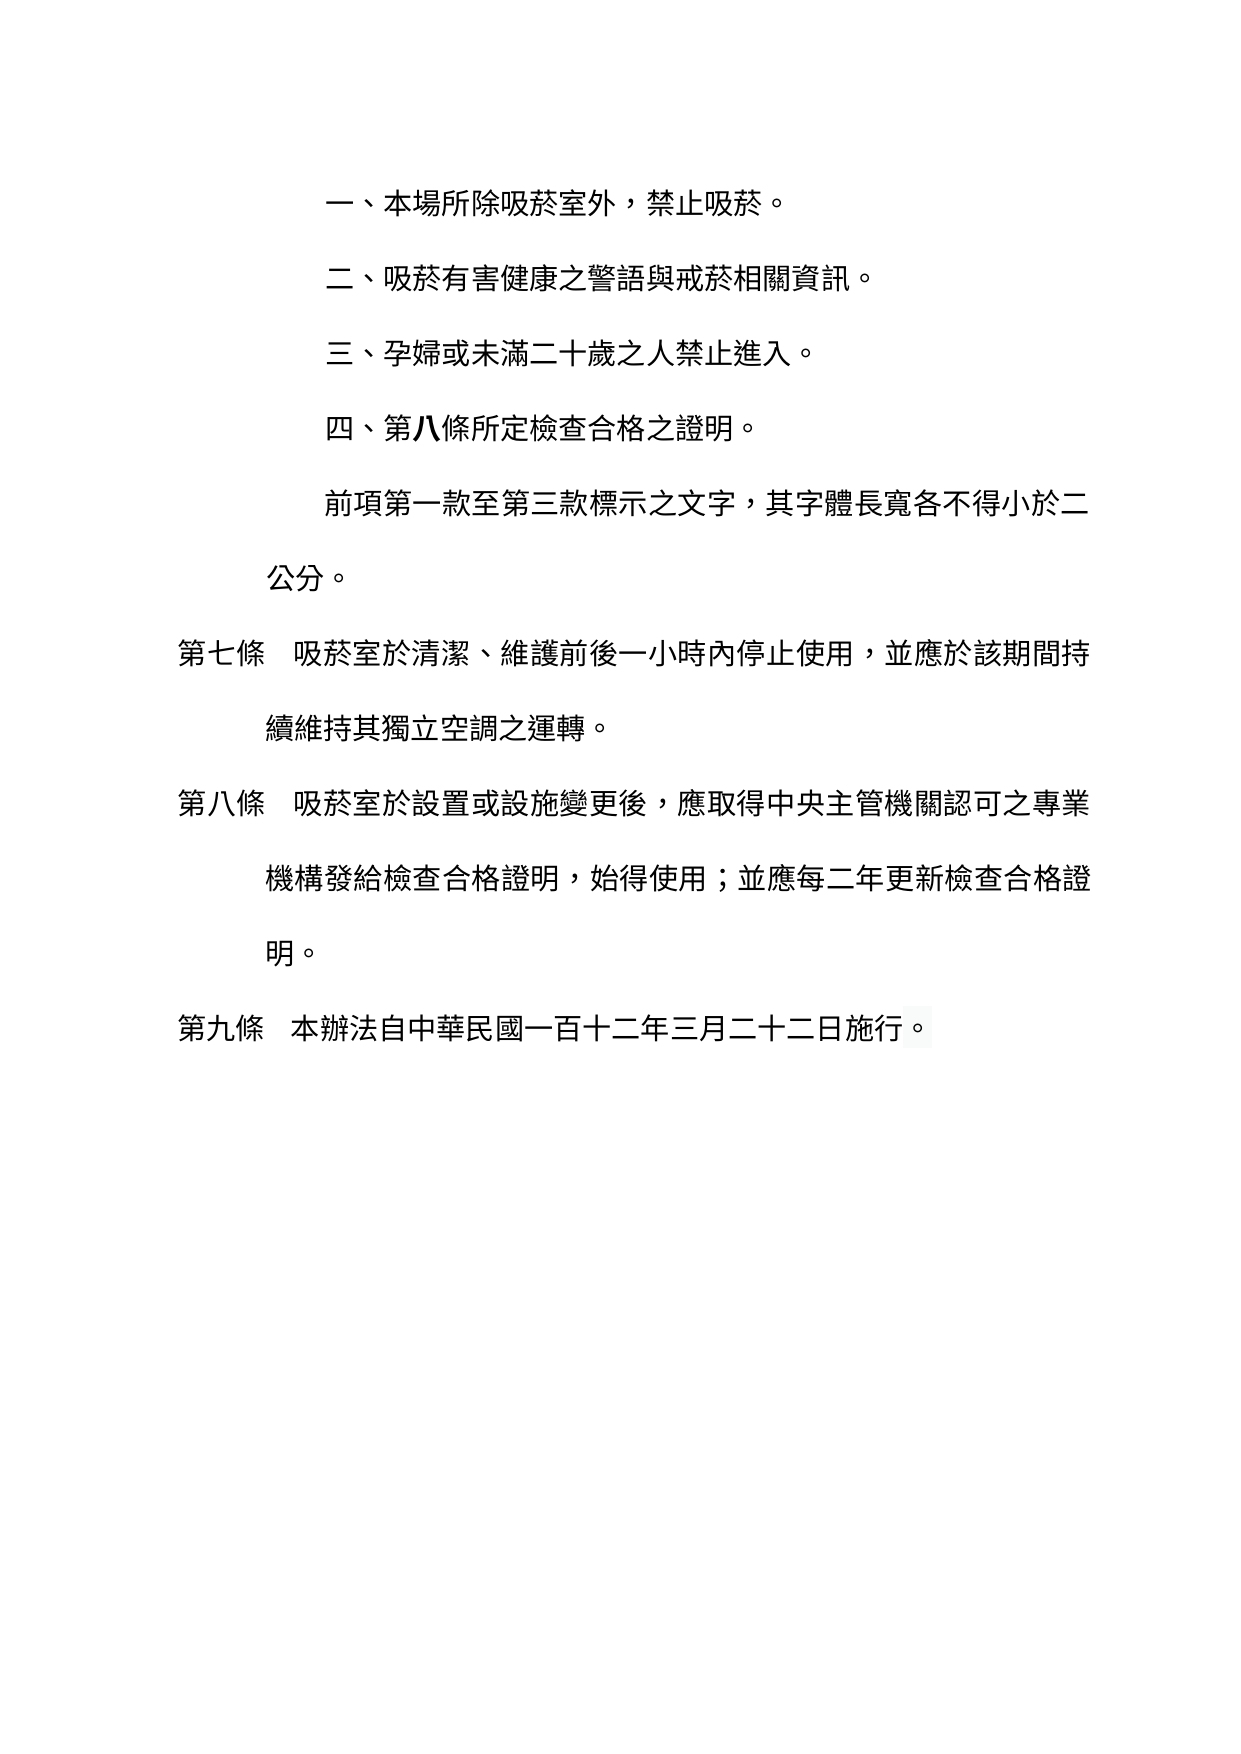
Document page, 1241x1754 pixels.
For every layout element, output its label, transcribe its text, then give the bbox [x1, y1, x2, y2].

text 四、第八條所定檢查合格之證明。 [325, 389, 1092, 464]
text 第九條 本辦法自中華民國一百十二年三月二十二日施行。 [177, 989, 1092, 1064]
text 前項第一款至第三款標示之文字，其字體長寬各不得小於二公分。 [266, 464, 1092, 614]
text 第八條 吸菸室於設置或設施變更後，應取得中央主管機關認可之專業機構發給檢查合格證明，始得使用；並應每二年更新檢查合格證明。 [177, 764, 1092, 989]
text 三、孕婦或未滿二十歲之人禁止進入。 [325, 314, 1092, 389]
text 二、吸菸有害健康之警語與戒菸相關資訊。 [325, 239, 1092, 314]
text 第七條 吸菸室於清潔、維護前後一小時內停止使用，並應於該期間持續維持其獨立空調之運轉。 [177, 614, 1092, 764]
text 一、本場所除吸菸室外，禁止吸菸。 [325, 164, 1092, 239]
